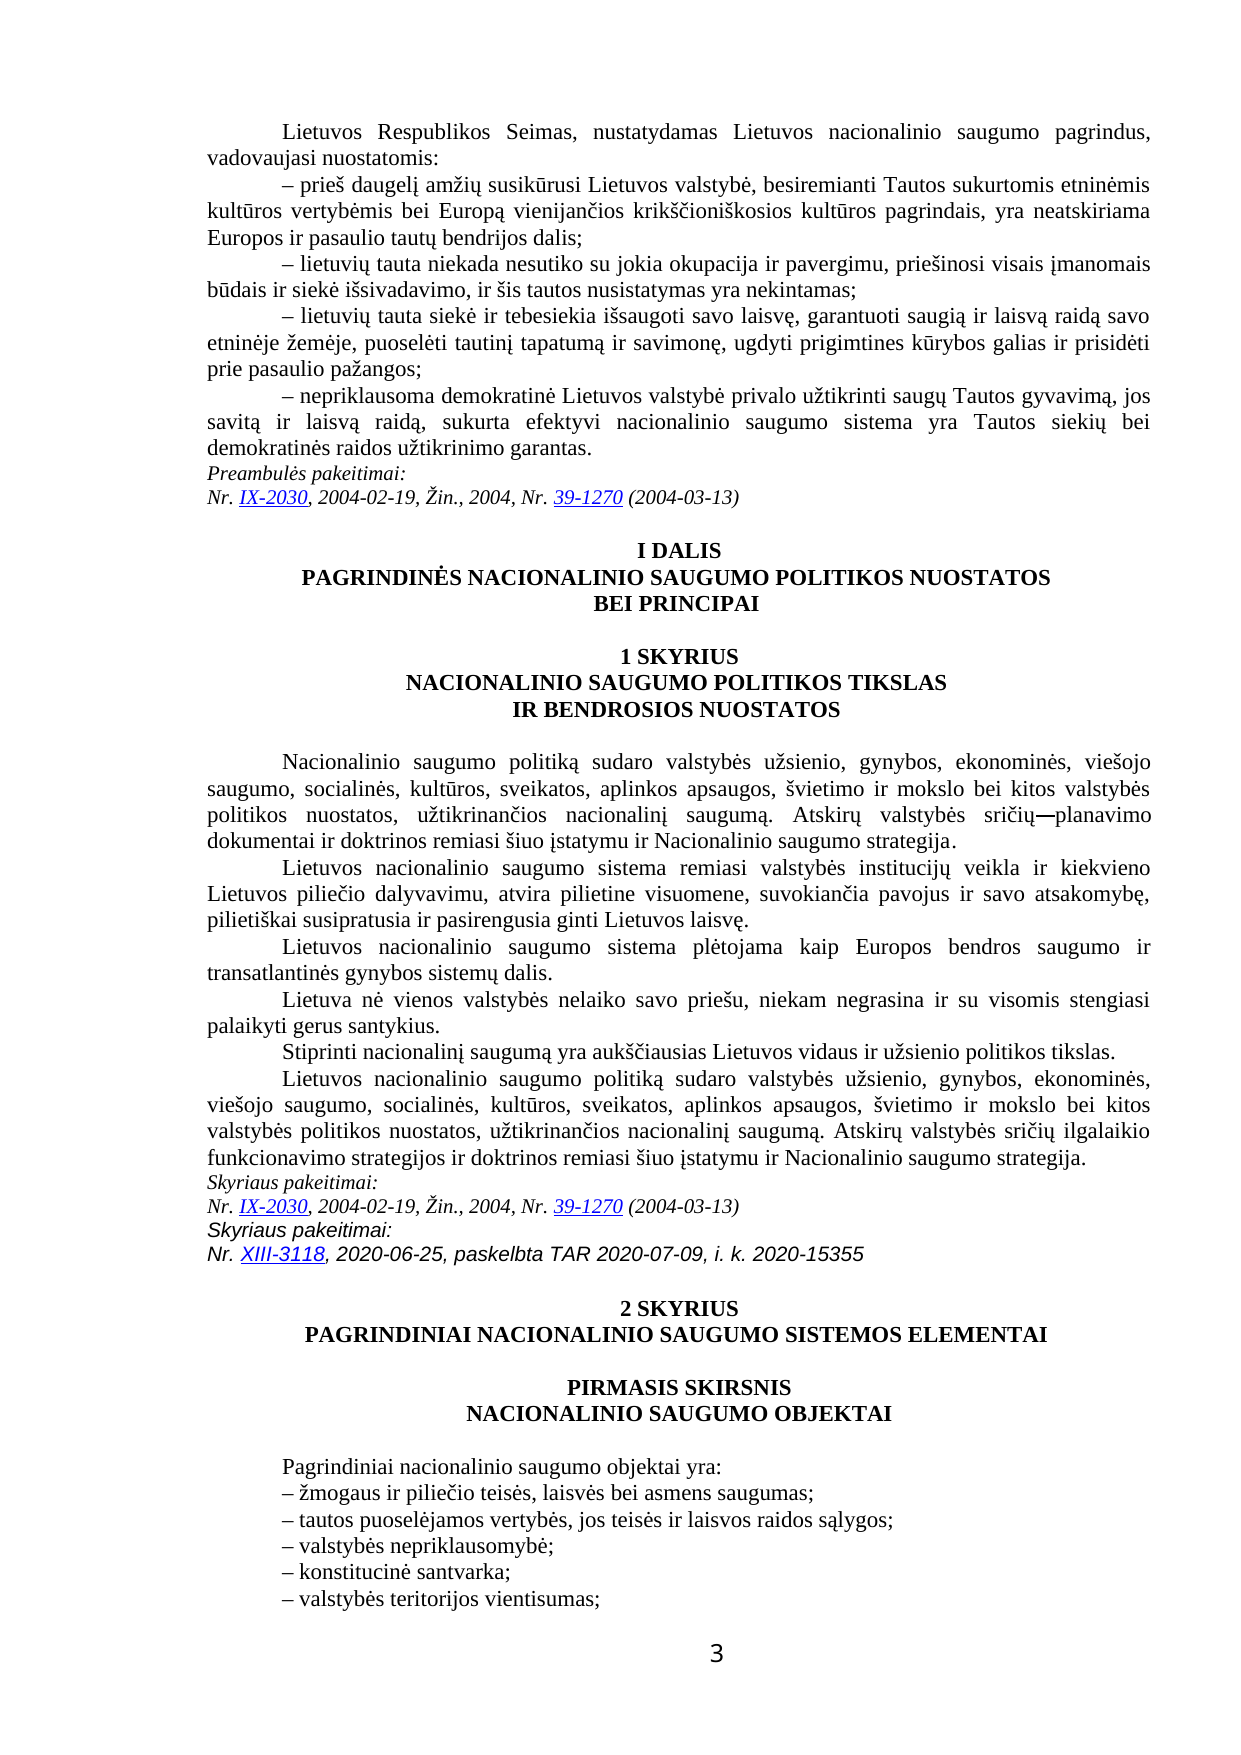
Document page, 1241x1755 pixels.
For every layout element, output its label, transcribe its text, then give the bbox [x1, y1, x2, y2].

text PAGRINDINĖS NACIONALINIO SAUGUMO POLITIKOS NUOSTATOS BEI PRINCIPAI [207, 564, 1152, 617]
text Stiprinti nacionalinį saugumą yra aukščiausias Lietuvos vidaus ir užsienio politikos tikslas. [207, 1038, 1152, 1065]
text NACIONALINIO SAUGUMO POLITIKOS TIKSLAS IR BENDROSIOS NUOSTATOS [207, 669, 1152, 722]
text – prieš daugelį amžių susikūrusi Lietuvos valstybė, besiremianti Tautos sukurtomis etninėmis kultūros vertybėmis bei Europą vienijančios krikščioniškosios kultūros pagrindais, yra neatskiriama Europos ir pasaulio tautų bendrijos dalis; [207, 171, 1152, 250]
text Lietuvos Respublikos Seimas, nustatydamas Lietuvos nacionalinio saugumo pagrindus, vadovaujasi nuostatomis: [207, 118, 1152, 171]
text – nepriklausoma demokratinė Lietuvos valstybė privalo užtikrinti saugų Tautos gyvavimą, jos savitą ir laisvą raidą, sukurta efektyvi nacionalinio saugumo sistema yra Tautos siekių bei demokratinės raidos užtikrinimo garantas. [207, 382, 1152, 461]
text Skyriaus pakeitimai: [207, 1170, 1152, 1194]
text Preambulės pakeitimai: [207, 461, 1152, 485]
text – lietuvių tauta niekada nesutiko su jokia okupacija ir pavergimu, priešinosi visais įmanomais būdais ir siekė išsivadavimo, ir šis tautos nusistatymas yra nekintamas; [207, 250, 1152, 303]
text I DALIS [207, 538, 1152, 564]
text – žmogaus ir piliečio teisės, laisvės bei asmens saugumas; [207, 1479, 1152, 1506]
text PirmasIS skirsnis [207, 1374, 1152, 1400]
text Lietuvos nacionalinio saugumo sistema remiasi valstybės institucijų veikla ir kiekvieno Lietuvos piliečio dalyvavimu, atvira pilietine visuomene, suvokiančia pavojus ir savo atsakomybę, pilietiškai susipratusia ir pasirengusia ginti Lietuvos laisvę. [207, 854, 1152, 933]
text PAGRINDINIAI NACIONALINIO SAUGUMO SISTEMOS ELEMENTAI [207, 1321, 1152, 1348]
text – lietuvių tauta siekė ir tebesiekia išsaugoti savo laisvę, garantuoti saugią ir laisvą raidą savo etninėje žemėje, puoselėti tautinį tapatumą ir savimonę, ugdyti prigimtines kūrybos galias ir prisidėti prie pasaulio pažangos; [207, 303, 1152, 382]
text Nr. XIII-3118, 2020-06-25, paskelbta TAR 2020-07-09, i. k. 2020-15355 [207, 1242, 1152, 1266]
text Lietuvos nacionalinio saugumo politiką sudaro valstybės užsienio, gynybos, ekonominės, viešojo saugumo, socialinės, kultūros, sveikatos, aplinkos apsaugos, švietimo ir mokslo bei kitos valstybės politikos nuostatos, užtikrinančios nacionalinį saugumą. Atskirų valstybės sričių ilgalaikio funkcionavimo strategijos ir doktrinos remiasi šiuo įstatymu ir Nacionalinio saugumo strategija. [207, 1065, 1152, 1170]
text Nr. IX-2030, 2004-02-19, Žin., 2004, Nr. 39-1270 (2004-03-13) [207, 1194, 1152, 1218]
text Lietuva nė vienos valstybės nelaiko savo priešu, niekam negrasina ir su visomis stengiasi palaikyti gerus santykius. [207, 986, 1152, 1038]
text – valstybės teritorijos vientisumas; [207, 1585, 1152, 1611]
text – tautos puoselėjamos vertybės, jos teisės ir laisvos raidos sąlygos; [207, 1506, 1152, 1532]
text Nacionalinio saugumo politiką sudaro valstybės užsienio, gynybos, ekonominės, viešojo saugumo, socialinės, kultūros, sveikatos, aplinkos apsaugos, švietimo ir mokslo bei kitos valstybės politikos nuostatos, užtikrinančios nacionalinį saugumą. Atskirų valstybės sričių planavimo dokumentai ir doktrinos remiasi šiuo įstatymu ir Nacionalinio saugumo strategija. [207, 748, 1152, 854]
text Pagrindiniai nacionalinio saugumo objektai yra: [207, 1453, 1152, 1479]
text – konstitucinė santvarka; [207, 1558, 1152, 1585]
text 1 skyrius [207, 643, 1152, 669]
text NACIONALINIO SAUGUMO OBJEKTAI [207, 1400, 1152, 1427]
text Nr. IX-2030, 2004-02-19, Žin., 2004, Nr. 39-1270 (2004-03-13) [207, 485, 1152, 509]
text Skyriaus pakeitimai: [207, 1218, 1152, 1242]
text Lietuvos nacionalinio saugumo sistema plėtojama kaip Europos bendros saugumo ir transatlantinės gynybos sistemų dalis. [207, 933, 1152, 986]
text 2 skyrius [207, 1295, 1152, 1321]
text – valstybės nepriklausomybė; [207, 1532, 1152, 1558]
